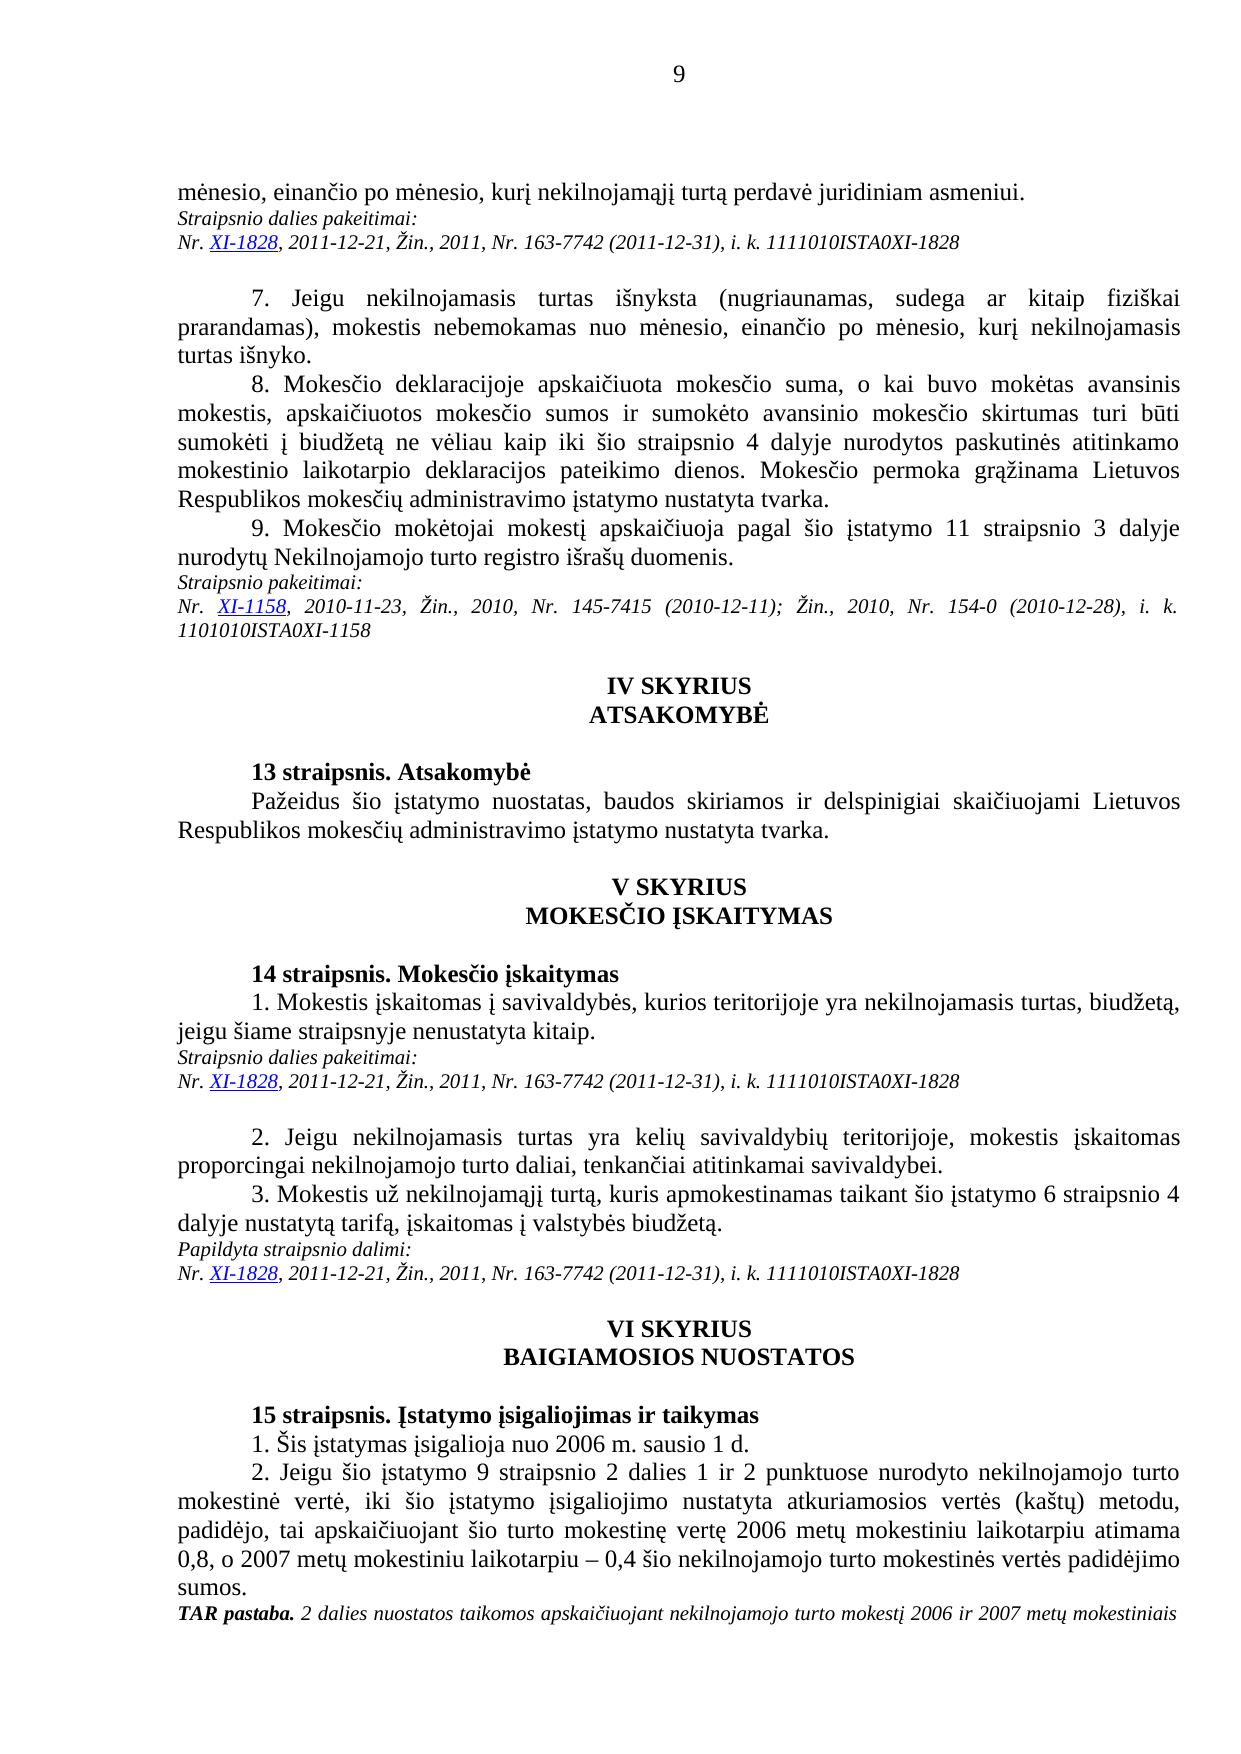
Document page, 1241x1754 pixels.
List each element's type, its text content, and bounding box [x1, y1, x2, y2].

text ATSAKOMYBĖ [177, 700, 1181, 729]
text 9. Mokesčio mokėtojai mokestį apskaičiuoja pagal šio įstatymo 11 straipsnio 3 dalyje nurodytų Nekilnojamojo turto registro išrašų duomenis. [177, 513, 1181, 570]
text 14 straipsnis. Mokesčio įskaitymas [177, 959, 1181, 987]
text 2. Jeigu šio įstatymo 9 straipsnio 2 dalies 1 ir 2 punktuose nurodyto nekilnojamojo turto mokestinė vertė, iki šio įstatymo įsigaliojimo nustatyta atkuriamosios vertės (kaštų) metodu, padidėjo, tai apskaičiuojant šio turto mokestinę vertę 2006 metų mokestiniu laikotarpiu atimama 0,8, o 2007 metų mokestiniu laikotarpiu – 0,4 šio nekilnojamojo turto mokestinės vertės padidėjimo sumos. [177, 1457, 1181, 1601]
text IV SKYRIUS [177, 671, 1181, 700]
text MOKESČIO ĮSKAITYMAS [177, 901, 1181, 930]
text Nr. XI-1828, 2011-12-21, Žin., 2011, Nr. 163-7742 (2011-12-31), i. k. 1111010ISTA0XI-1828 [177, 1069, 1181, 1093]
text VI SKYRIUS [177, 1314, 1181, 1342]
text 7. Jeigu nekilnojamasis turtas išnyksta (nugriaunamas, sudega ar kitaip fiziškai prarandamas), mokestis nebemokamas nuo mėnesio, einančio po mėnesio, kurį nekilnojamasis turtas išnyko. [177, 283, 1181, 369]
text Pažeidus šio įstatymo nuostatas, baudos skiriamos ir delspinigiai skaičiuojami Lietuvos Respublikos mokesčių administravimo įstatymo nustatyta tvarka. [177, 786, 1181, 844]
text 13 straipsnis. Atsakomybė [177, 757, 1181, 786]
text V SKYRIUS [177, 872, 1181, 901]
text 3. Mokestis už nekilnojamąjį turtą, kuris apmokestinamas taikant šio įstatymo 6 straipsnio 4 dalyje nustatytą tarifą, įskaitomas į valstybės biudžetą. [177, 1179, 1181, 1237]
text Papildyta straipsnio dalimi: [177, 1237, 1181, 1261]
text Straipsnio dalies pakeitimai: [177, 1045, 1181, 1069]
text Nr. XI-1828, 2011-12-21, Žin., 2011, Nr. 163-7742 (2011-12-31), i. k. 1111010ISTA0XI-1828 [177, 1261, 1181, 1285]
text Straipsnio pakeitimai: [177, 570, 1181, 594]
text 1. Mokestis įskaitomas į savivaldybės, kurios teritorijoje yra nekilnojamasis turtas, biudžetą, jeigu šiame straipsnyje nenustatyta kitaip. [177, 987, 1181, 1045]
text 8. Mokesčio deklaracijoje apskaičiuota mokesčio suma, o kai buvo mokėtas avansinis mokestis, apskaičiuotos mokesčio sumos ir sumokėto avansinio mokesčio skirtumas turi būti sumokėti į biudžetą ne vėliau kaip iki šio straipsnio 4 dalyje nurodytos paskutinės atitinkamo mokestinio laikotarpio deklaracijos pateikimo dienos. Mokesčio permoka grąžinama Lietuvos Respublikos mokesčių administravimo įstatymo nustatyta tvarka. [177, 369, 1181, 513]
text Nr. XI-1158, 2010-11-23, Žin., 2010, Nr. 145-7415 (2010-12-11); Žin., 2010, Nr. 154-0 (2010-12-28), i. k. 1101010ISTA0XI-1158 [177, 594, 1181, 642]
text 1. Šis įstatymas įsigalioja nuo 2006 m. sausio 1 d. [177, 1429, 1181, 1457]
text mėnesio, einančio po mėnesio, kurį nekilnojamąjį turtą perdavė juridiniam asmeniui. [177, 177, 1181, 206]
text 2. Jeigu nekilnojamasis turtas yra kelių savivaldybių teritorijoje, mokestis įskaitomas proporcingai nekilnojamojo turto daliai, tenkančiai atitinkamai savivaldybei. [177, 1122, 1181, 1179]
text Straipsnio dalies pakeitimai: [177, 206, 1181, 230]
text TAR pastaba. 2 dalies nuostatos taikomos apskaičiuojant nekilnojamojo turto mokestį 2006 ir 2007 metų mokestiniais [177, 1601, 1181, 1625]
text Nr. XI-1828, 2011-12-21, Žin., 2011, Nr. 163-7742 (2011-12-31), i. k. 1111010ISTA0XI-1828 [177, 230, 1181, 254]
text BAIGIAMOSIOS NUOSTATOS [177, 1342, 1181, 1371]
text 15 straipsnis. Įstatymo įsigaliojimas ir taikymas [177, 1400, 1181, 1429]
